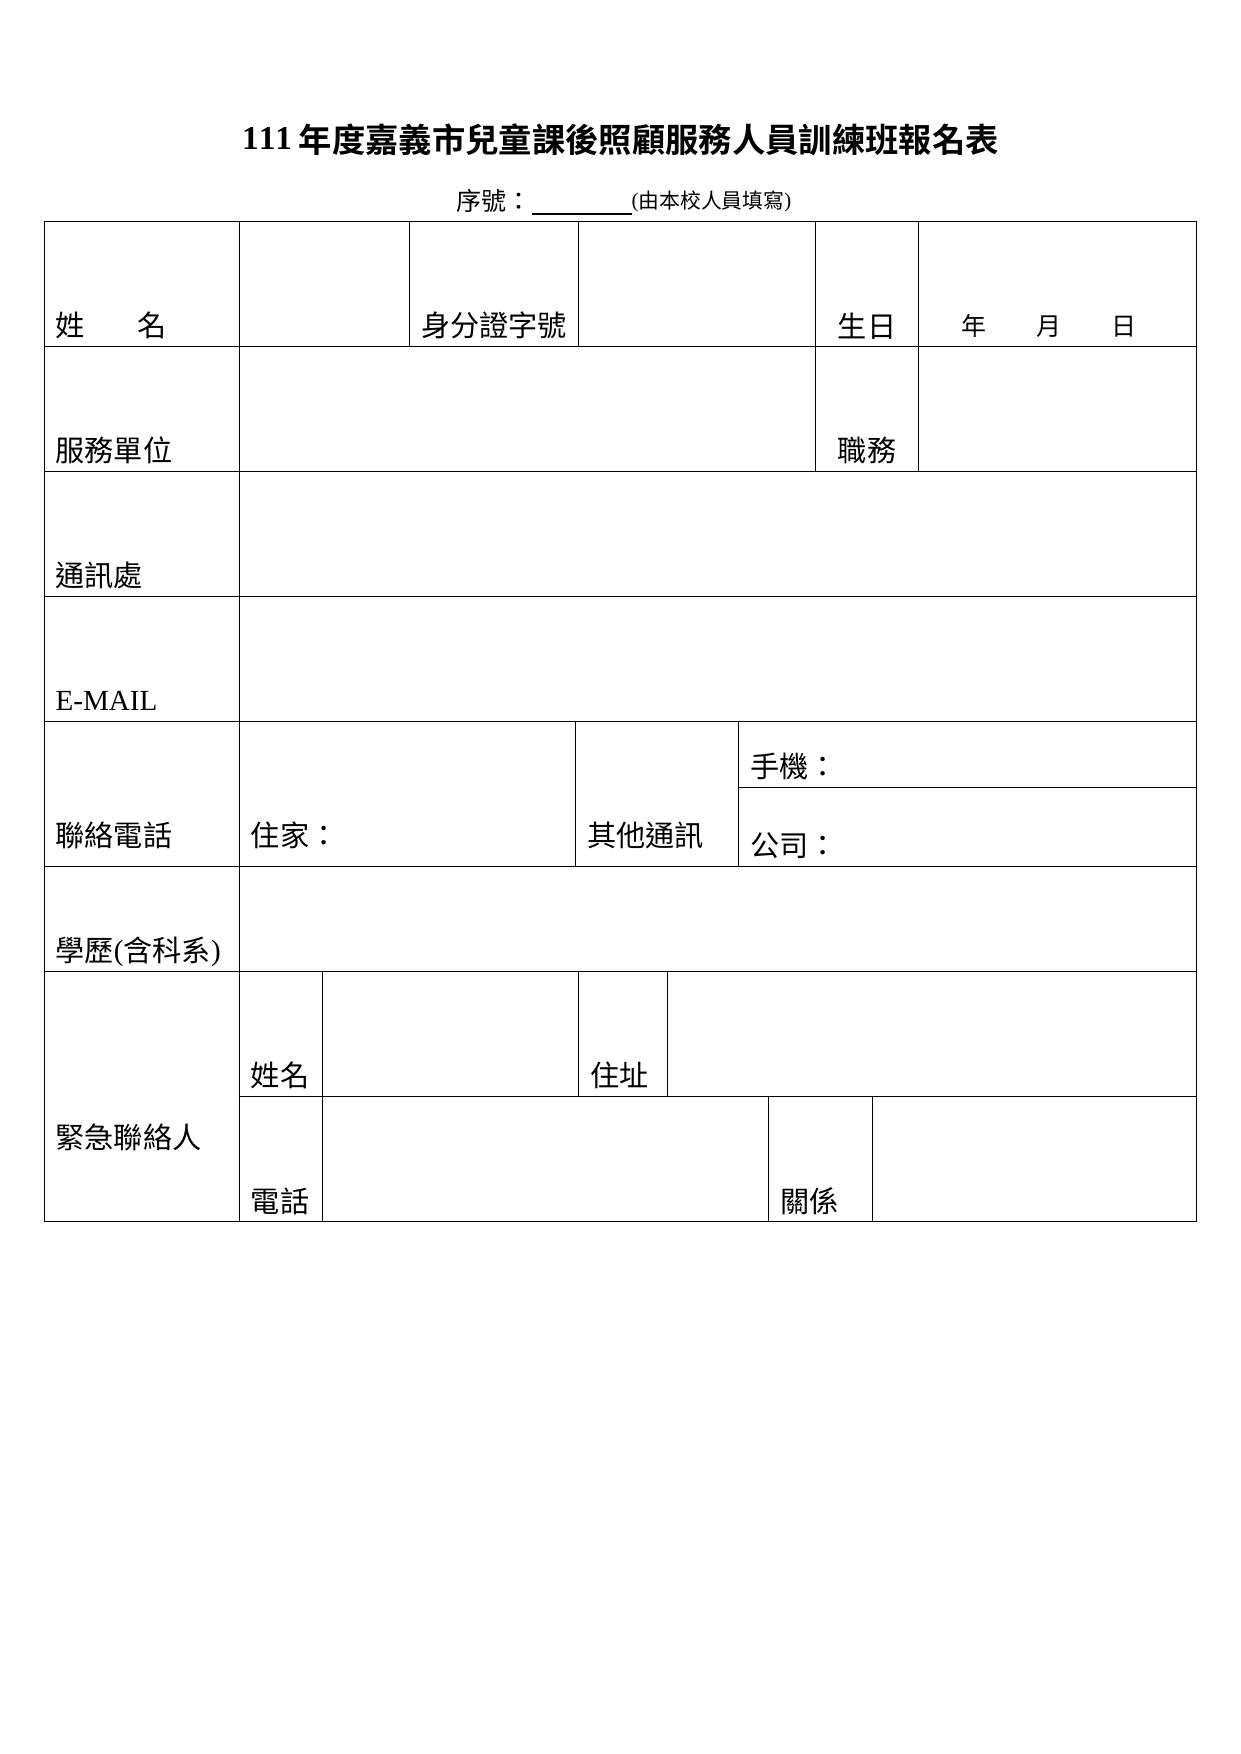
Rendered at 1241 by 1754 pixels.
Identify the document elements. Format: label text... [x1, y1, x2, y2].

table_header 年 月 日 [919, 222, 1196, 346]
table_header [240, 222, 409, 346]
table_cell 服務單位 [45, 347, 239, 471]
table_cell 緊急聯絡人 [45, 972, 239, 1221]
table_cell E-MAIL [45, 597, 239, 721]
table_cell 住家： [240, 722, 575, 866]
table_cell 公司： [739, 788, 1196, 866]
text 111年度嘉義市兒童課後照顧服務人員訓練班報名表 [106, 96, 1134, 158]
table_cell 住址 [579, 972, 667, 1096]
table_cell 電話 [240, 1097, 322, 1221]
table_cell 手機： [739, 722, 1196, 787]
table_cell [873, 1097, 1196, 1221]
table_cell 學歷(含科系) [45, 867, 239, 971]
table_cell [668, 972, 1196, 1096]
table_cell [240, 472, 1196, 596]
table_cell 姓名 [240, 972, 322, 1096]
table_header 姓 名 [45, 222, 239, 346]
table_header 生日 [816, 222, 918, 346]
table_cell 關係 [769, 1097, 872, 1221]
table_cell [919, 347, 1196, 471]
table_cell 其他通訊 [576, 722, 738, 866]
table_header 身分證字號 [410, 222, 578, 346]
table_cell [240, 597, 1196, 721]
table_cell [323, 1097, 768, 1221]
table_cell 通訊處 [45, 472, 239, 596]
table_cell 聯絡電話 [45, 722, 239, 866]
table_cell [323, 972, 578, 1096]
table_cell 職務 [816, 347, 918, 471]
text 序號： (由本校人員填寫) [106, 158, 1134, 221]
table_cell [240, 347, 815, 471]
table_cell [240, 867, 1196, 971]
table_header [579, 222, 815, 346]
